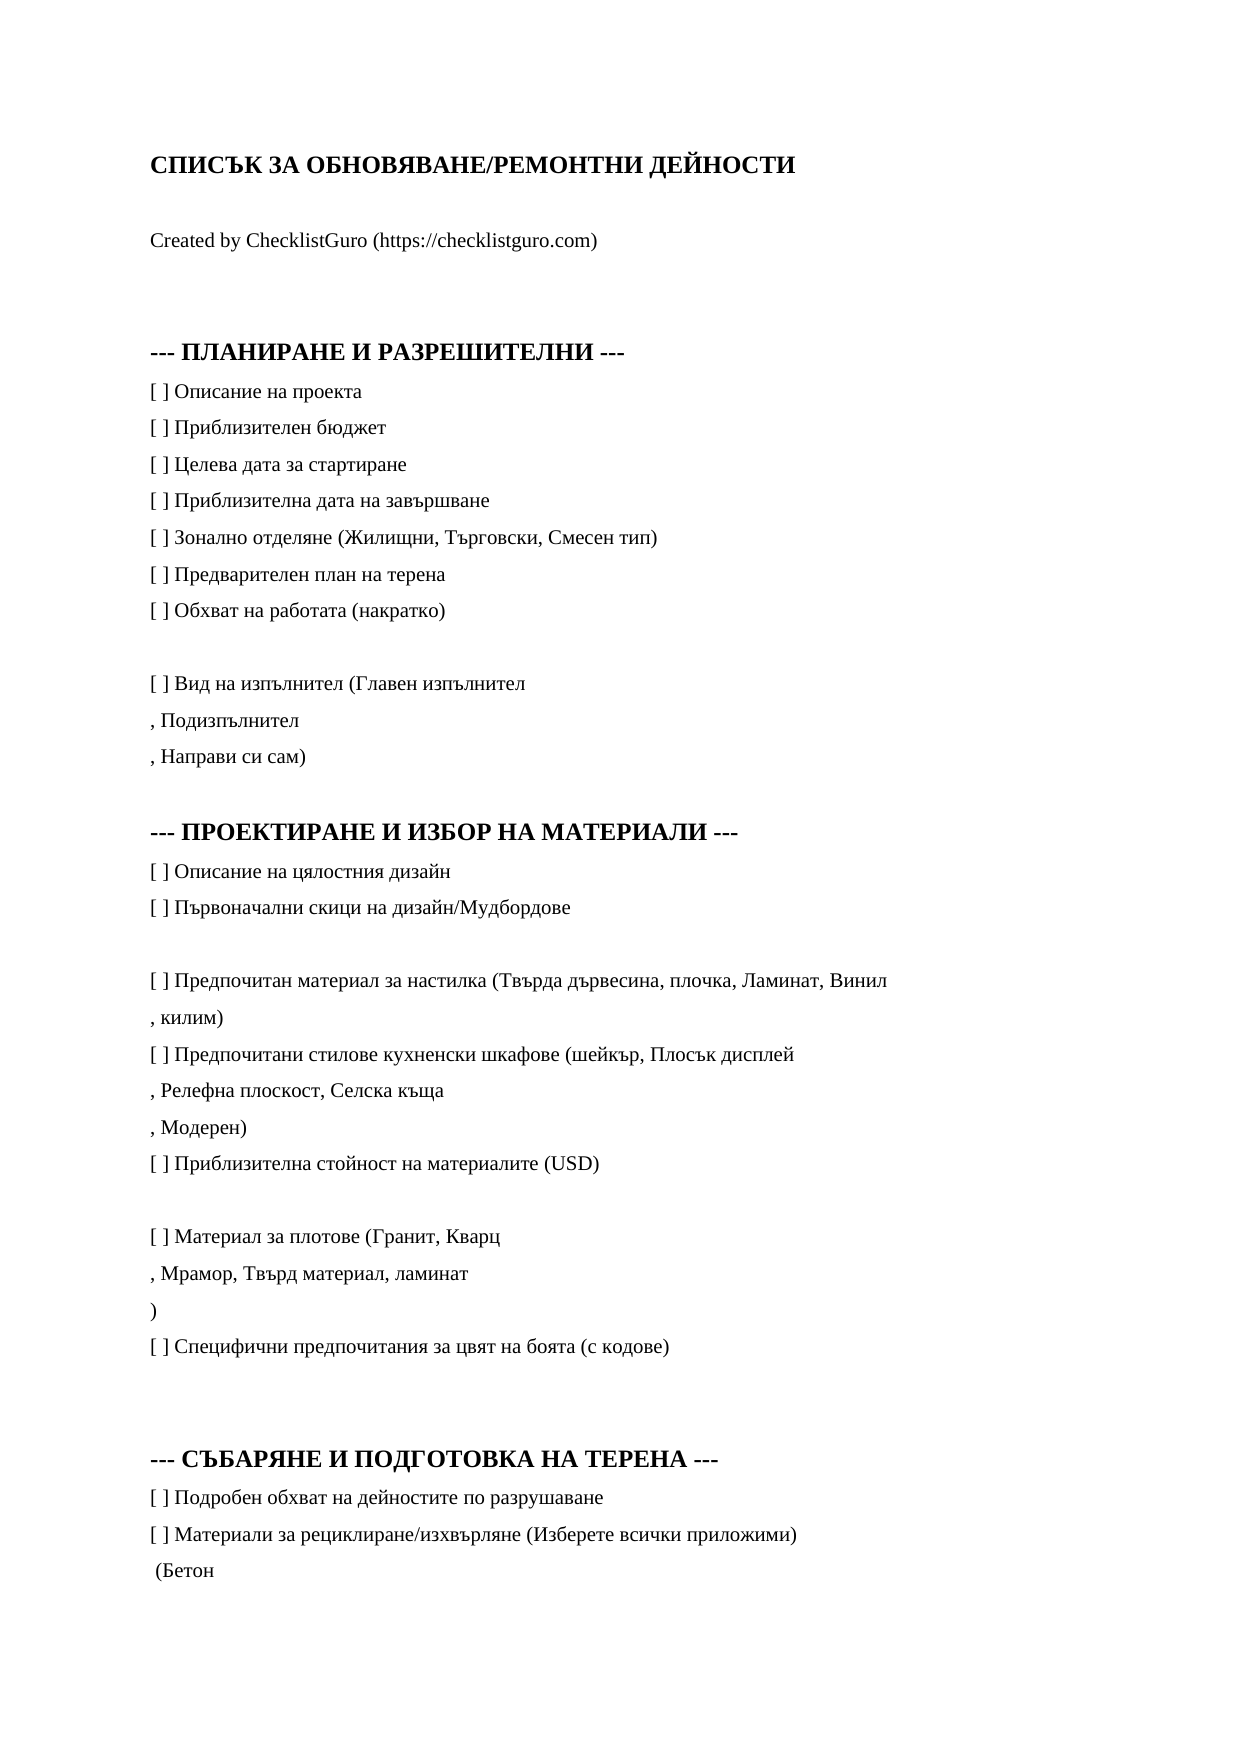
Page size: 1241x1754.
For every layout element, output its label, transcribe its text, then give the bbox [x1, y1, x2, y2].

text [ ] Материали за рециклиране/изхвърляне (Изберете всички приложими) [150, 1522, 1090, 1546]
text [ ] Целева дата за стартиране [150, 452, 1090, 476]
text [ ] Обхват на работата (накратко) [150, 598, 1090, 622]
text --- СЪБАРЯНЕ И ПОДГОТОВКА НА ТЕРЕНА --- [150, 1444, 1090, 1472]
text [ ] Вид на изпълнител (Главен изпълнител [150, 671, 1090, 695]
text [ ] Приблизителна дата на завършване [150, 488, 1090, 512]
text [ ] Зoнaлнo oтдeляне (Жилищни, Търговски, Смесен тип) [150, 525, 1090, 549]
text [ ] Описание на цялостния дизайн [150, 859, 1090, 883]
text (Бетон [150, 1558, 1090, 1582]
text [ ] Приблизителна стойност на материалите (USD) [150, 1151, 1090, 1175]
text [ ] Първоначални скици на дизайн/Мудбордове [150, 895, 1090, 919]
text , Мрамор, Твърд материал, ламинат [150, 1261, 1090, 1285]
text ) [150, 1297, 1090, 1322]
text [ ] Предварителен план на терена [150, 562, 1090, 586]
text [ ] Подробен обхват на дейностите по разрушаване [150, 1485, 1090, 1509]
text Created by ChecklistGuro (https://checklistguro.com) [150, 228, 1090, 252]
text [ ] Специфични предпочитания за цвят на боята (с кодове) [150, 1334, 1090, 1358]
text , Направи си сам) [150, 744, 1090, 768]
text [ ] Приблизителен бюджет [150, 415, 1090, 439]
text , Релефна плоскост, Селска къща [150, 1078, 1090, 1102]
text --- ПЛАНИРАНЕ И РАЗРЕШИТЕЛНИ --- [150, 337, 1090, 366]
text СПИСЪК ЗА ОБНОВЯВАНЕ/РЕМОНТНИ ДЕЙНОСТИ [150, 150, 1090, 179]
text [ ] Описание на проекта [150, 379, 1090, 403]
text [ ] Предпочитани стилове кухненски шкафове (шейкър, Плосък дисплей [150, 1042, 1090, 1066]
text , килим) [150, 1005, 1090, 1029]
text , Модерен) [150, 1115, 1090, 1139]
text [ ] Материал за плотове (Гранит, Кварц [150, 1224, 1090, 1248]
text --- ПРОЕКТИРАНЕ И ИЗБОР НА МАТЕРИАЛИ --- [150, 817, 1090, 846]
text , Подизпълнител [150, 708, 1090, 732]
text [ ] Предпочитан материал за настилка (Твърда дървесина, плочка, Ламинат, Винил [150, 968, 1090, 992]
